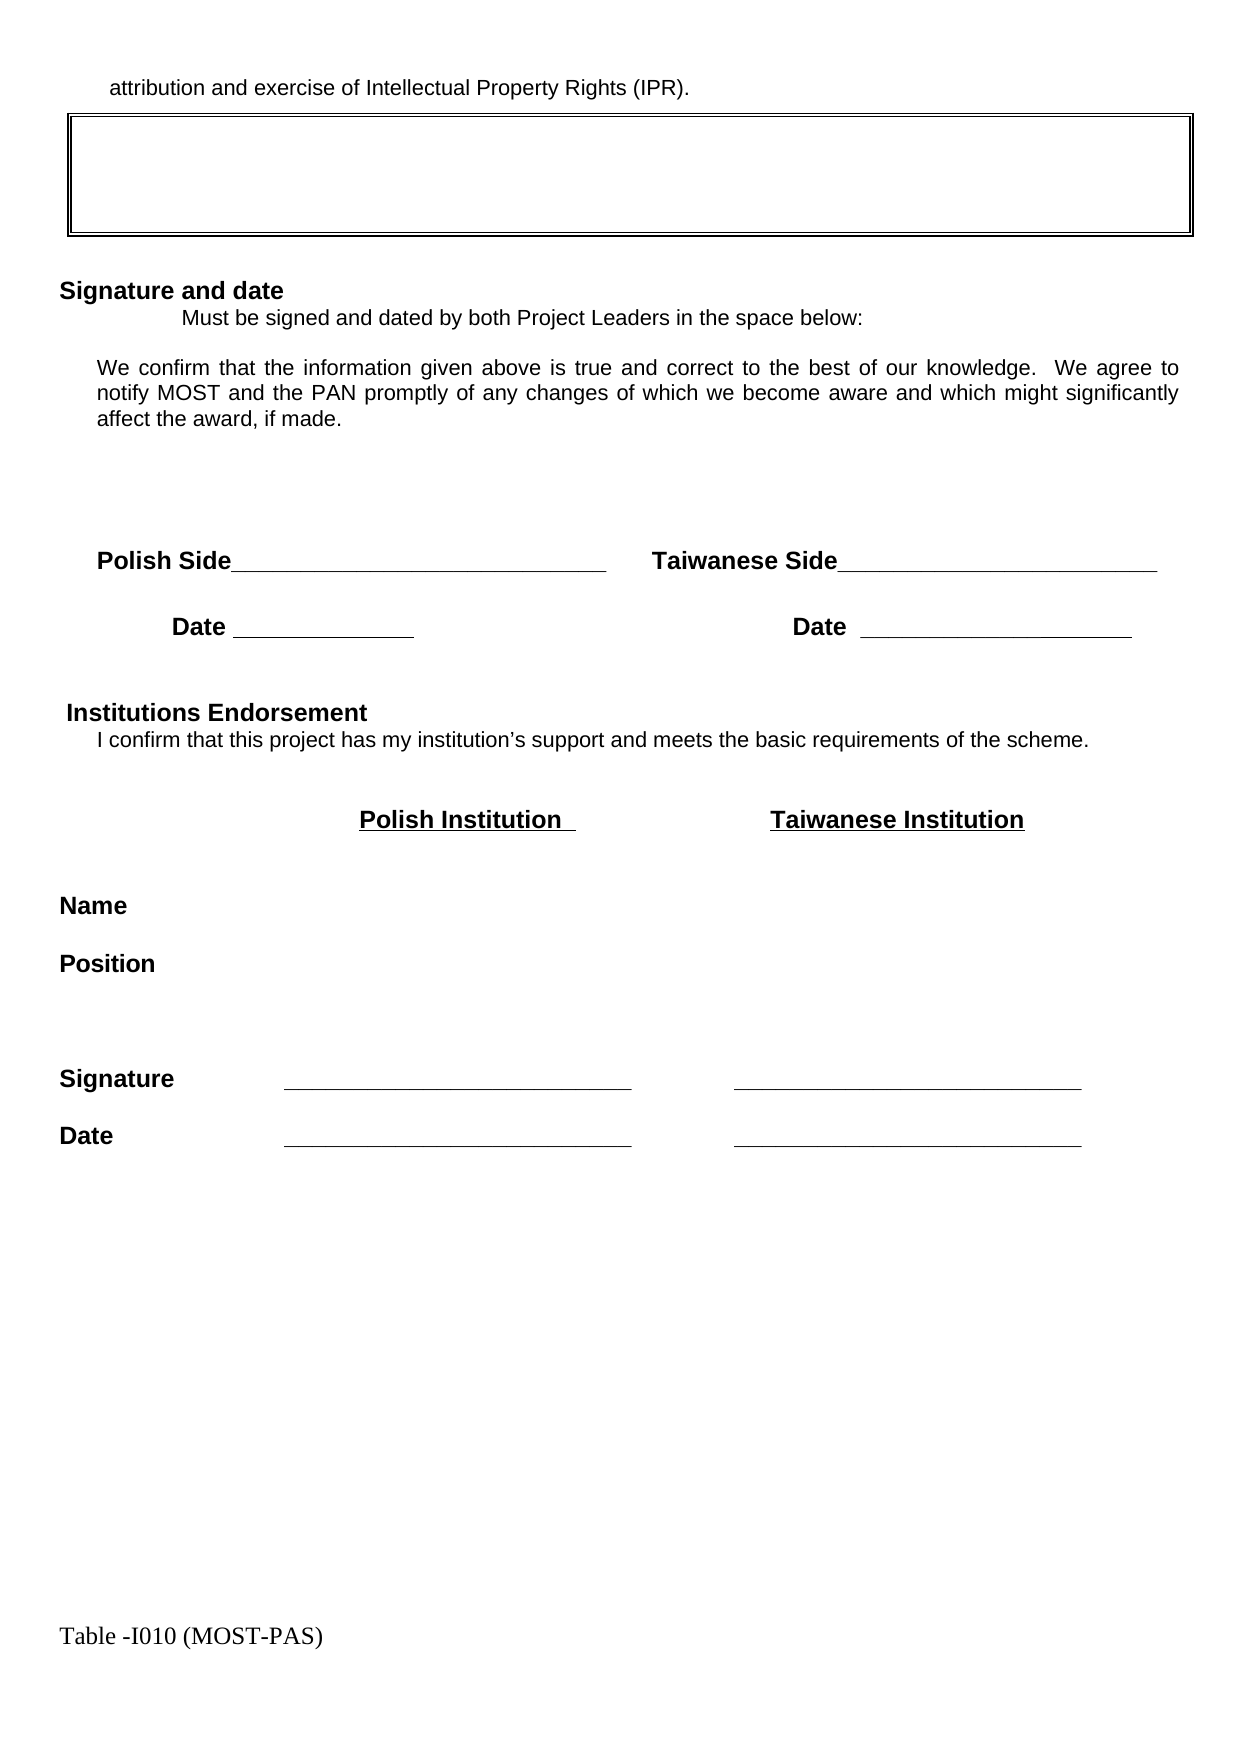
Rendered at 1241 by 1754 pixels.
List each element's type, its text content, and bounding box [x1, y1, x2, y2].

subtitle Position [59, 949, 1181, 977]
text Signature _________________________ _________________________ [59, 1064, 1181, 1092]
table_header [72, 117, 1189, 232]
text We confirm that the information given above is true and correct to the best of our knowledge. We agree to notify MOST and the PAN promptly of any changes of which we become aware and which might significantly affect the award, if made. [97, 355, 1181, 431]
text Signature and date [59, 276, 1181, 305]
text attribution and exercise of Intellectual Property Rights (IPR). [109, 75, 1181, 100]
text I confirm that this project has my institution’s support and meets the basic requirements of the scheme. [59, 727, 1181, 752]
text Institutions Endorsement [59, 698, 1181, 727]
text Polish Side___________________________ Taiwanese Side_______________________ [97, 546, 1181, 574]
text Name [59, 891, 1181, 920]
text Polish Institution Taiwanese Institution [313, 805, 1181, 834]
text Date Date _____________ [97, 612, 1181, 641]
text Date _________________________ _________________________ [59, 1121, 1181, 1150]
text Must be signed and dated by both Project Leaders in the space below: [106, 305, 1181, 330]
